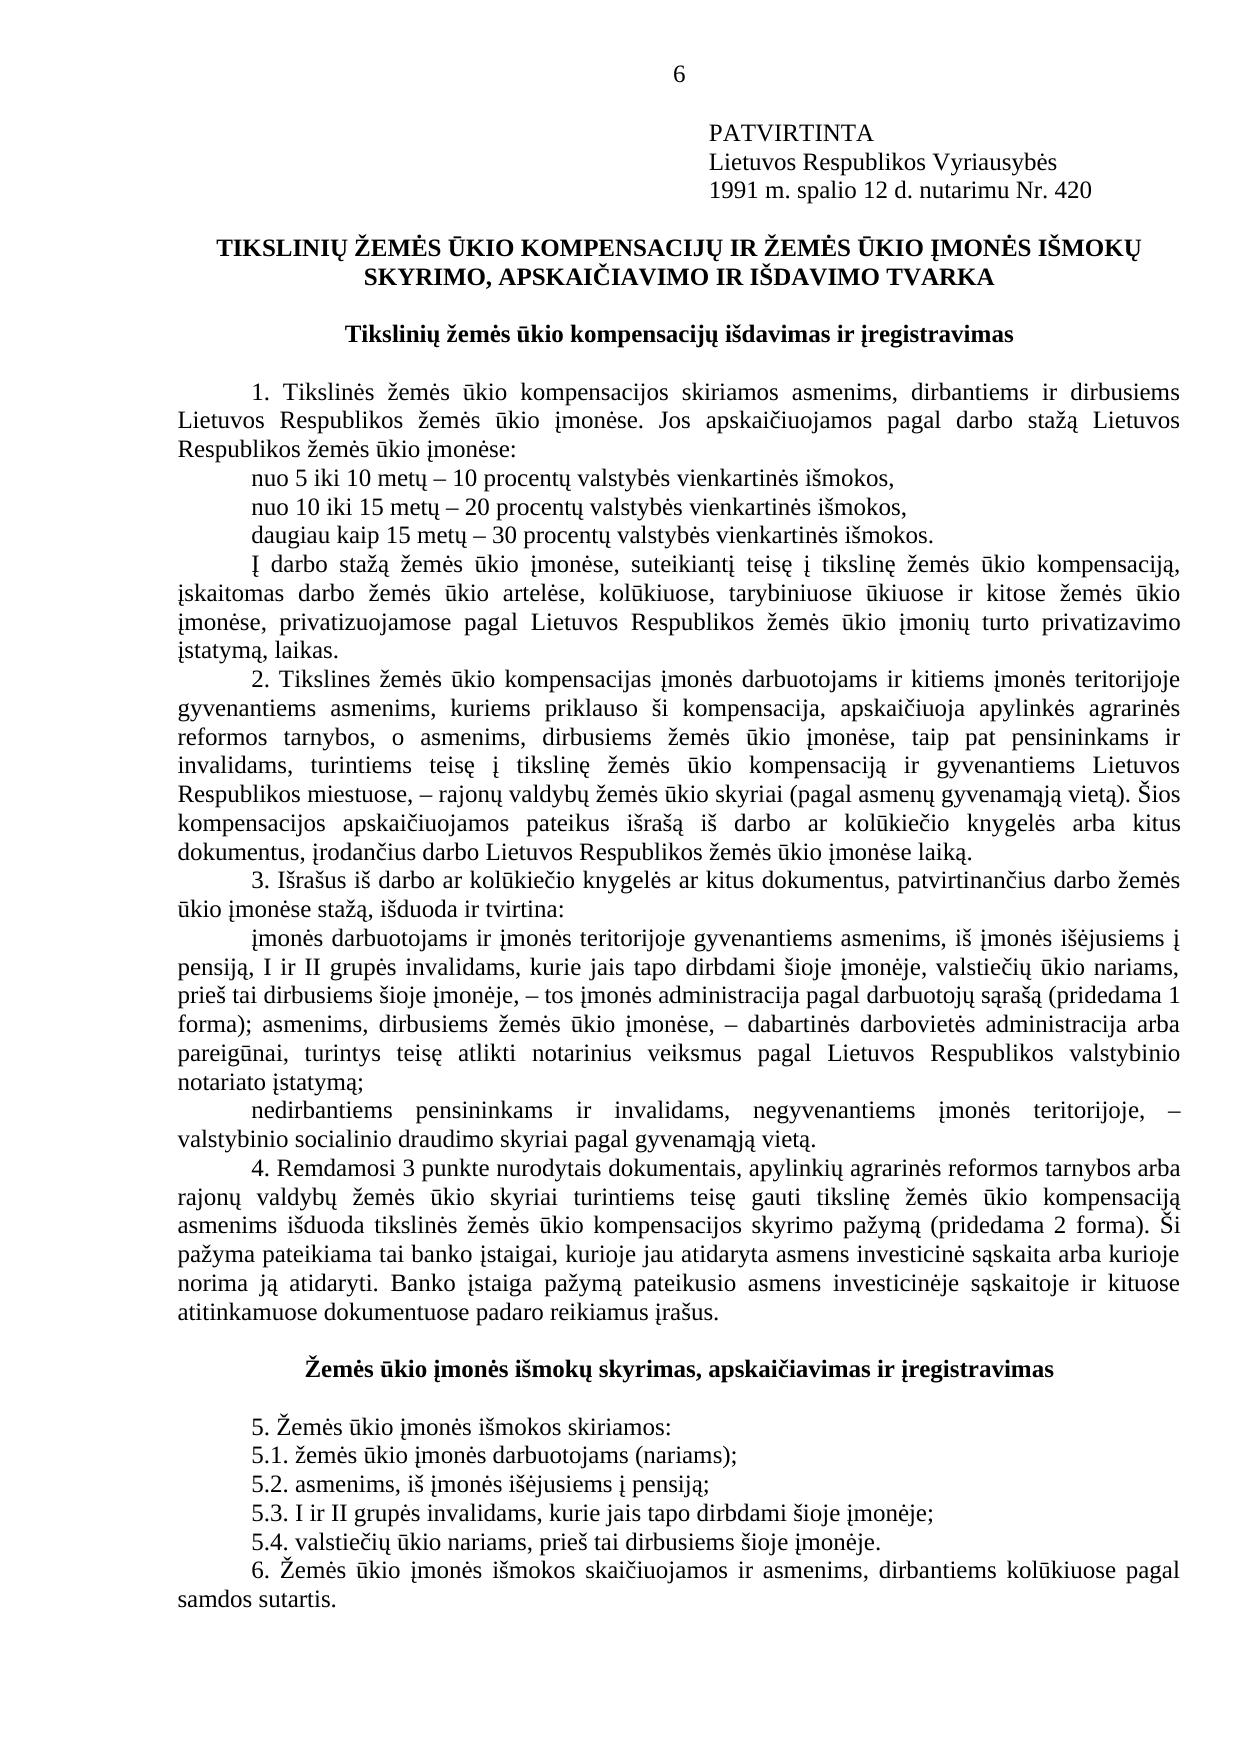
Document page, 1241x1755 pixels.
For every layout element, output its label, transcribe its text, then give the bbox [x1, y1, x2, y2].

text nuo 5 iki 10 metų – 10 procentų valstybės vienkartinės išmokos, [177, 463, 1181, 492]
text 3. Išrašus iš darbo ar kolūkiečio knygelės ar kitus dokumentus, patvirtinančius darbo žemės ūkio įmonėse stažą, išduoda ir tvirtina: [177, 866, 1181, 923]
text įmonės darbuotojams ir įmonės teritorijoje gyvenantiems asmenims, iš įmonės išėjusiems į pensiją, I ir II grupės invalidams, kurie jais tapo dirbdami šioje įmonėje, valstiečių ūkio nariams, prieš tai dirbusiems šioje įmonėje, – tos įmonės administracija pagal darbuotojų sąrašą (pridedama 1 forma); asmenims, dirbusiems žemės ūkio įmonėse, – dabartinės darbovietės administracija arba pareigūnai, turintys teisę atlikti notarinius veiksmus pagal Lietuvos Respublikos valstybinio notariato įstatymą; [177, 923, 1181, 1096]
text 5.2. asmenims, iš įmonės išėjusiems į pensiją; [177, 1469, 1181, 1498]
text 4. Remdamosi 3 punkte nurodytais dokumentais, apylinkių agrarinės reformos tarnybos arba rajonų valdybų žemės ūkio skyriai turintiems teisę gauti tikslinę žemės ūkio kompensaciją asmenims išduoda tikslinės žemės ūkio kompensacijos skyrimo pažymą (pridedama 2 forma). Ši pažyma pateikiama tai banko įstaigai, kurioje jau atidaryta asmens investicinė sąskaita arba kurioje norima ją atidaryti. Banko įstaiga pažymą pateikusio asmens investicinėje sąskaitoje ir kituose atitinkamuose dokumentuose padaro reikiamus įrašus. [177, 1153, 1181, 1326]
text TIKSLINIŲ ŽEMĖS ŪKIO KOMPENSACIJŲ IR ŽEMĖS ŪKIO ĮMONĖS IŠMOKŲ SKYRIMO, APSKAIČIAVIMO IR IŠDAVIMO TVARKA [177, 233, 1181, 291]
text nuo 10 iki 15 metų – 20 procentų valstybės vienkartinės išmokos, [177, 492, 1181, 521]
text Į darbo stažą žemės ūkio įmonėse, suteikiantį teisę į tikslinę žemės ūkio kompensaciją, įskaitomas darbo žemės ūkio artelėse, kolūkiuose, tarybiniuose ūkiuose ir kitose žemės ūkio įmonėse, privatizuojamose pagal Lietuvos Respublikos žemės ūkio įmonių turto privatizavimo įstatymą, laikas. [177, 549, 1181, 664]
text nedirbantiems pensininkams ir invalidams, negyvenantiems įmonės teritorijoje, – valstybinio socialinio draudimo skyriai pagal gyvenamąją vietą. [177, 1096, 1181, 1153]
text 2. Tikslines žemės ūkio kompensacijas įmonės darbuotojams ir kitiems įmonės teritorijoje gyvenantiems asmenims, kuriems priklauso ši kompensacija, apskaičiuoja apylinkės agrarinės reformos tarnybos, o asmenims, dirbusiems žemės ūkio įmonėse, taip pat pensininkams ir invalidams, turintiems teisę į tikslinę žemės ūkio kompensaciją ir gyvenantiems Lietuvos Respublikos miestuose, – rajonų valdybų žemės ūkio skyriai (pagal asmenų gyvenamąją vietą). Šios kompensacijos apskaičiuojamos pateikus išrašą iš darbo ar kolūkiečio knygelės arba kitus dokumentus, įrodančius darbo Lietuvos Respublikos žemės ūkio įmonėse laiką. [177, 664, 1181, 866]
text daugiau kaip 15 metų – 30 procentų valstybės vienkartinės išmokos. [177, 521, 1181, 549]
text 1991 m. spalio 12 d. nutarimu Nr. 420 [177, 176, 1181, 204]
text 6. Žemės ūkio įmonės išmokos skaičiuojamos ir asmenims, dirbantiems kolūkiuose pagal samdos sutartis. [177, 1556, 1181, 1613]
text PATVIRTINTA [709, 118, 1181, 147]
text Lietuvos Respublikos Vyriausybės [177, 147, 1181, 176]
text 5.1. žemės ūkio įmonės darbuotojams (nariams); [177, 1441, 1181, 1469]
text Žemės ūkio įmonės išmokų skyrimas, apskaičiavimas ir įregistravimas [177, 1354, 1181, 1383]
text Tikslinių žemės ūkio kompensacijų išdavimas ir įregistravimas [177, 319, 1181, 348]
text 5. Žemės ūkio įmonės išmokos skiriamos: [177, 1412, 1181, 1441]
text 5.3. I ir II grupės invalidams, kurie jais tapo dirbdami šioje įmonėje; [177, 1498, 1181, 1527]
text 1. Tikslinės žemės ūkio kompensacijos skiriamos asmenims, dirbantiems ir dirbusiems Lietuvos Respublikos žemės ūkio įmonėse. Jos apskaičiuojamos pagal darbo stažą Lietuvos Respublikos žemės ūkio įmonėse: [177, 377, 1181, 463]
text 5.4. valstiečių ūkio nariams, prieš tai dirbusiems šioje įmonėje. [177, 1527, 1181, 1556]
